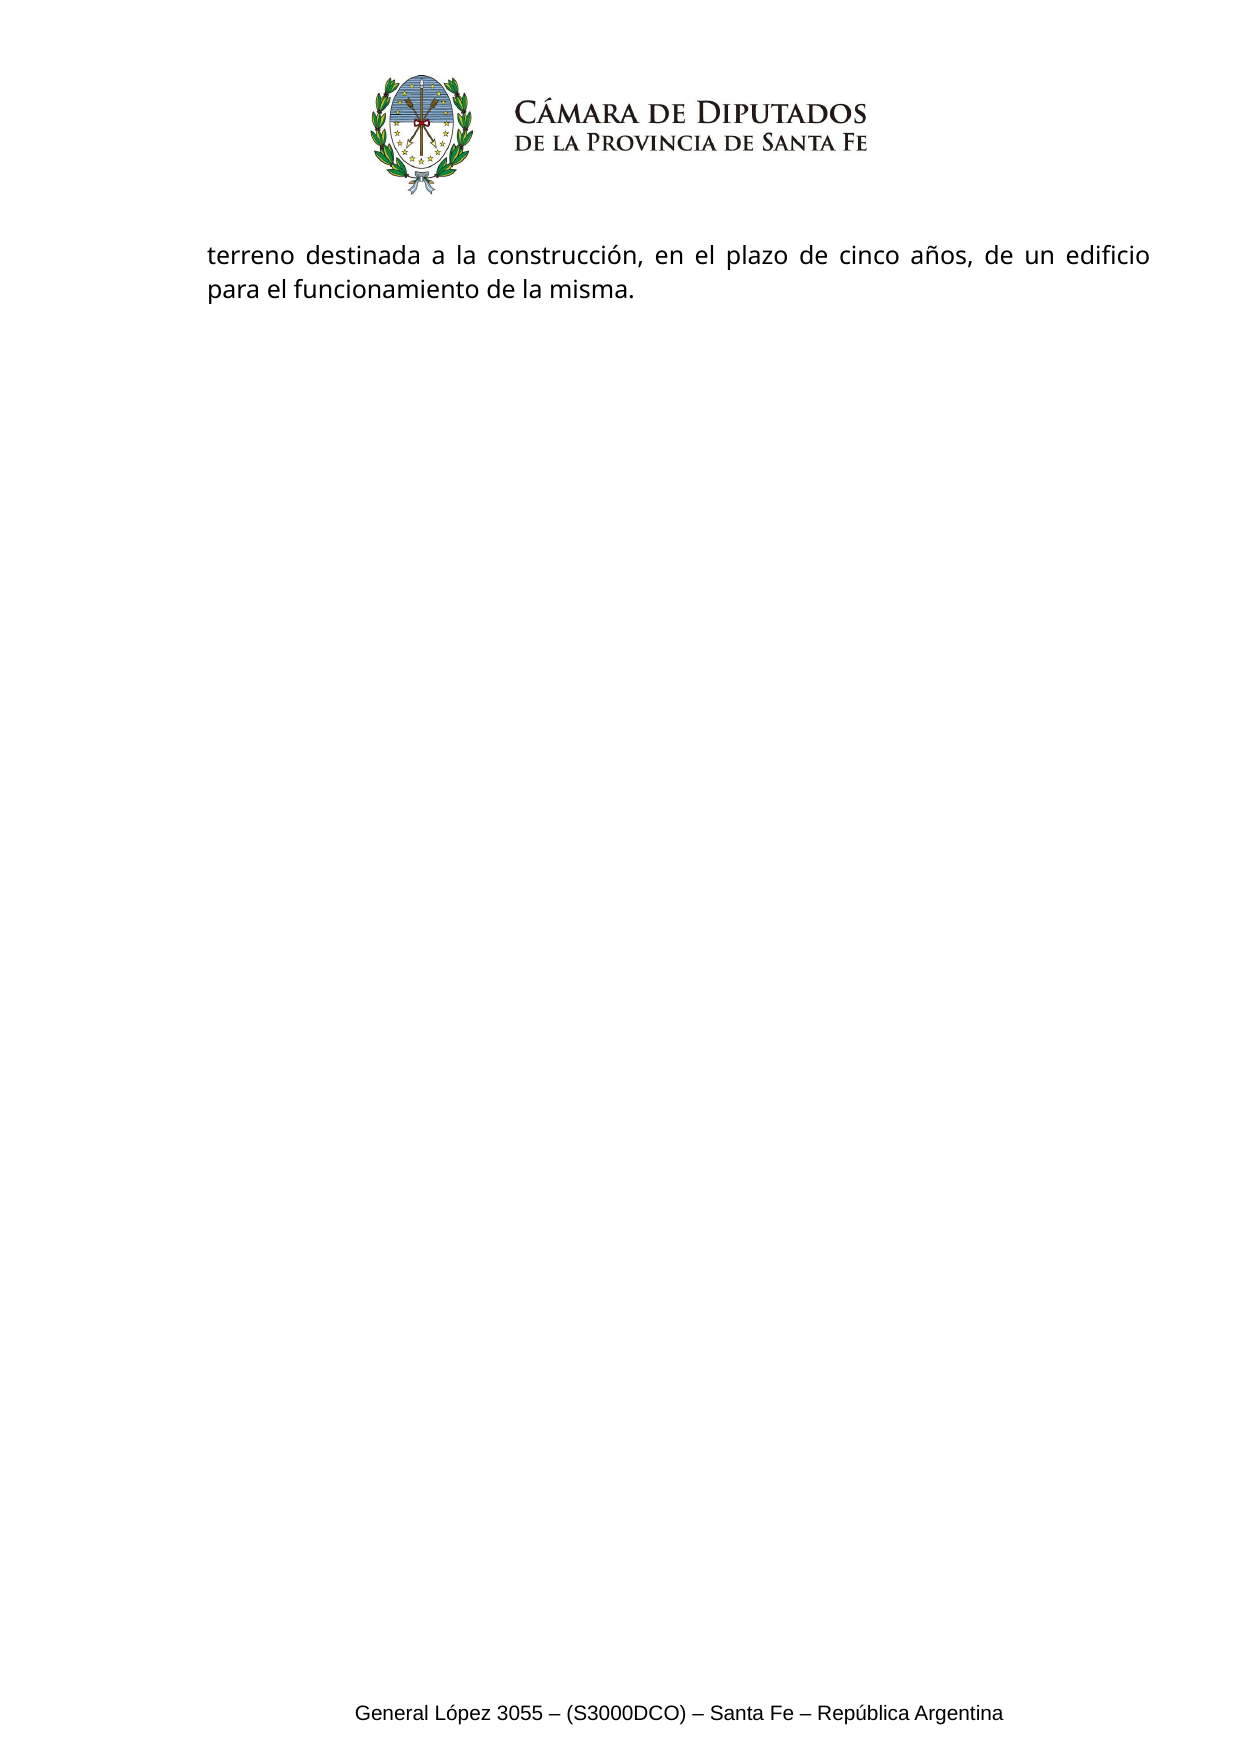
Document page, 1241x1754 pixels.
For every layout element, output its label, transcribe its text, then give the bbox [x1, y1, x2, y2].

text terreno destinada a la construcción, en el plazo de cinco años, de un edificio para el funcionamiento de la misma. [207, 238, 1152, 306]
picture [370, 75, 867, 199]
